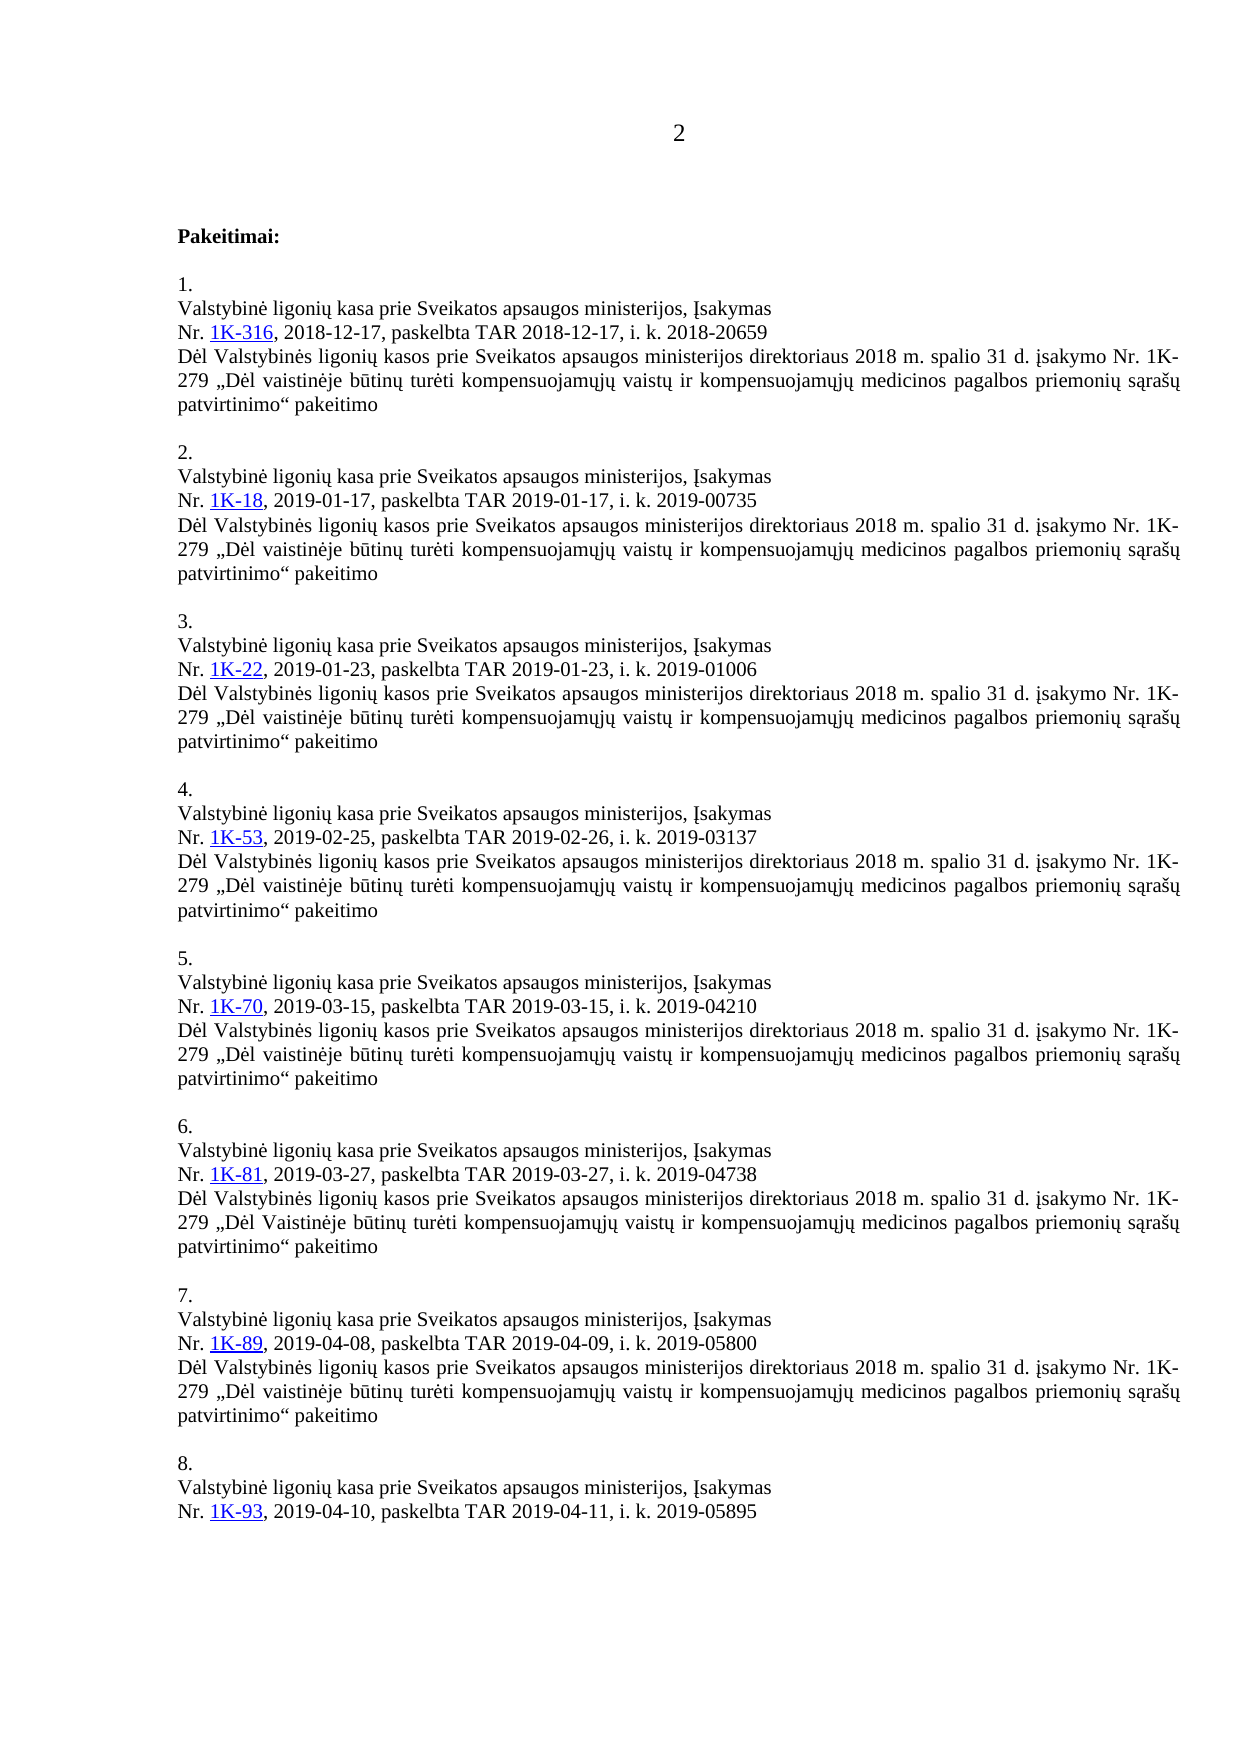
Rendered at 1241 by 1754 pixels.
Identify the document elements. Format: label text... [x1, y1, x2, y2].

text Valstybinė ligonių kasa prie Sveikatos apsaugos ministerijos, Įsakymas [177, 970, 1181, 994]
text Dėl Valstybinės ligonių kasos prie Sveikatos apsaugos ministerijos direktoriaus 2018 m. spalio 31 d. įsakymo Nr. 1K-279 „Dėl vaistinėje būtinų turėti kompensuojamųjų vaistų ir kompensuojamųjų medicinos pagalbos priemonių sąrašų patvirtinimo“ pakeitimo [177, 681, 1181, 753]
text Dėl Valstybinės ligonių kasos prie Sveikatos apsaugos ministerijos direktoriaus 2018 m. spalio 31 d. įsakymo Nr. 1K-279 „Dėl Vaistinėje būtinų turėti kompensuojamųjų vaistų ir kompensuojamųjų medicinos pagalbos priemonių sąrašų patvirtinimo“ pakeitimo [177, 1186, 1181, 1258]
text 7. [177, 1282, 1181, 1307]
text 5. [177, 946, 1181, 970]
text Nr. 1K-81, 2019-03-27, paskelbta TAR 2019-03-27, i. k. 2019-04738 [177, 1162, 1181, 1186]
text Nr. 1K-316, 2018-12-17, paskelbta TAR 2018-12-17, i. k. 2018-20659 [177, 320, 1181, 344]
text Dėl Valstybinės ligonių kasos prie Sveikatos apsaugos ministerijos direktoriaus 2018 m. spalio 31 d. įsakymo Nr. 1K-279 „Dėl vaistinėje būtinų turėti kompensuojamųjų vaistų ir kompensuojamųjų medicinos pagalbos priemonių sąrašų patvirtinimo“ pakeitimo [177, 512, 1181, 585]
text Pakeitimai: [177, 224, 1181, 248]
text 6. [177, 1114, 1181, 1138]
text Dėl Valstybinės ligonių kasos prie Sveikatos apsaugos ministerijos direktoriaus 2018 m. spalio 31 d. įsakymo Nr. 1K-279 „Dėl vaistinėje būtinų turėti kompensuojamųjų vaistų ir kompensuojamųjų medicinos pagalbos priemonių sąrašų patvirtinimo“ pakeitimo [177, 344, 1181, 416]
text 1. [177, 272, 1181, 296]
text Valstybinė ligonių kasa prie Sveikatos apsaugos ministerijos, Įsakymas [177, 296, 1181, 320]
text Nr. 1K-22, 2019-01-23, paskelbta TAR 2019-01-23, i. k. 2019-01006 [177, 657, 1181, 681]
text Valstybinė ligonių kasa prie Sveikatos apsaugos ministerijos, Įsakymas [177, 801, 1181, 825]
text Nr. 1K-89, 2019-04-08, paskelbta TAR 2019-04-09, i. k. 2019-05800 [177, 1331, 1181, 1355]
text Dėl Valstybinės ligonių kasos prie Sveikatos apsaugos ministerijos direktoriaus 2018 m. spalio 31 d. įsakymo Nr. 1K-279 „Dėl vaistinėje būtinų turėti kompensuojamųjų vaistų ir kompensuojamųjų medicinos pagalbos priemonių sąrašų patvirtinimo“ pakeitimo [177, 1355, 1181, 1427]
text Valstybinė ligonių kasa prie Sveikatos apsaugos ministerijos, Įsakymas [177, 1475, 1181, 1499]
text Valstybinė ligonių kasa prie Sveikatos apsaugos ministerijos, Įsakymas [177, 1138, 1181, 1162]
text Dėl Valstybinės ligonių kasos prie Sveikatos apsaugos ministerijos direktoriaus 2018 m. spalio 31 d. įsakymo Nr. 1K-279 „Dėl vaistinėje būtinų turėti kompensuojamųjų vaistų ir kompensuojamųjų medicinos pagalbos priemonių sąrašų patvirtinimo“ pakeitimo [177, 1018, 1181, 1090]
text 3. [177, 609, 1181, 633]
text Valstybinė ligonių kasa prie Sveikatos apsaugos ministerijos, Įsakymas [177, 1307, 1181, 1331]
text 8. [177, 1451, 1181, 1475]
text Valstybinė ligonių kasa prie Sveikatos apsaugos ministerijos, Įsakymas [177, 464, 1181, 488]
text 4. [177, 777, 1181, 801]
text Dėl Valstybinės ligonių kasos prie Sveikatos apsaugos ministerijos direktoriaus 2018 m. spalio 31 d. įsakymo Nr. 1K-279 „Dėl vaistinėje būtinų turėti kompensuojamųjų vaistų ir kompensuojamųjų medicinos pagalbos priemonių sąrašų patvirtinimo“ pakeitimo [177, 849, 1181, 922]
text Nr. 1K-70, 2019-03-15, paskelbta TAR 2019-03-15, i. k. 2019-04210 [177, 994, 1181, 1018]
text Nr. 1K-93, 2019-04-10, paskelbta TAR 2019-04-11, i. k. 2019-05895 [177, 1499, 1181, 1523]
text 2. [177, 440, 1181, 464]
text Nr. 1K-18, 2019-01-17, paskelbta TAR 2019-01-17, i. k. 2019-00735 [177, 488, 1181, 512]
text Nr. 1K-53, 2019-02-25, paskelbta TAR 2019-02-26, i. k. 2019-03137 [177, 825, 1181, 849]
text Valstybinė ligonių kasa prie Sveikatos apsaugos ministerijos, Įsakymas [177, 633, 1181, 657]
